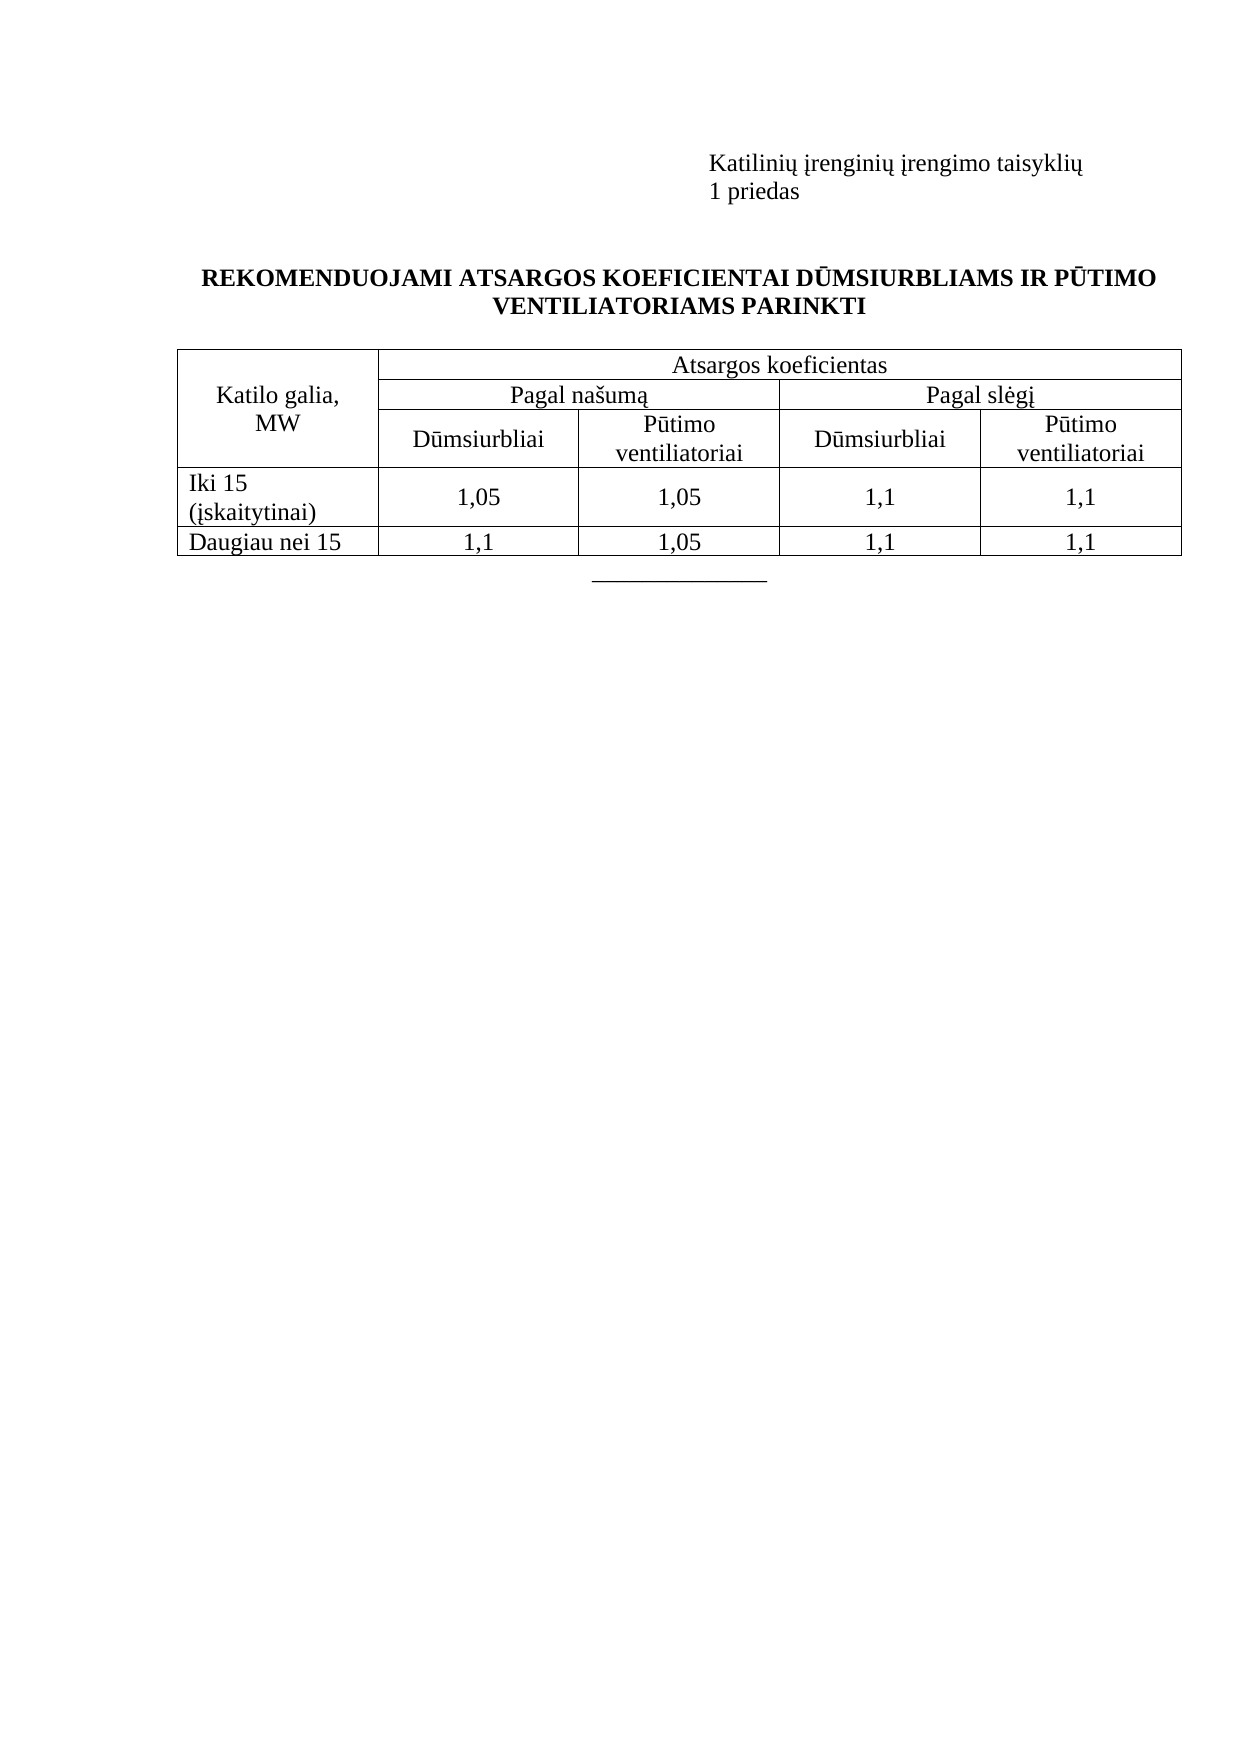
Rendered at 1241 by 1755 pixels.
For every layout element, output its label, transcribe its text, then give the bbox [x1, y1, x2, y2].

table_cell Pagal našumą [379, 380, 779, 408]
table_cell Iki 15 (įskaitytinai) [178, 468, 378, 526]
table_cell 1,1 [981, 468, 1181, 526]
table_cell 1,05 [579, 468, 779, 526]
table_cell Dūmsiurbliai [780, 410, 980, 467]
table_cell Pūtimo ventiliatoriai [579, 410, 779, 467]
table_cell 1,1 [379, 527, 578, 555]
table_cell 1,05 [379, 468, 578, 526]
table_header Katilo galia, MW [178, 350, 378, 467]
text ______________ [177, 556, 1181, 585]
table_cell 1,05 [579, 527, 779, 555]
text Katilinių įrenginių įrengimo taisyklių [709, 148, 1181, 176]
table_cell Dūmsiurbliai [379, 410, 578, 467]
table_cell Daugiau nei 15 [178, 527, 378, 555]
text 1 priedas [177, 176, 1181, 205]
table_cell 1,1 [981, 527, 1181, 555]
table_cell 1,1 [780, 468, 980, 526]
table_header Atsargos koeficientas [379, 350, 1181, 379]
table_cell Pūtimo ventiliatoriai [981, 410, 1181, 467]
table_cell Pagal slėgį [780, 380, 1181, 408]
table_cell 1,1 [780, 527, 980, 555]
text REKOMENDUOJAMI ATSARGOS KOEFICIENTAI DŪMSIURBLIAMS IR PŪTIMO VENTILIATORIAMS PARINKTI [177, 263, 1181, 320]
